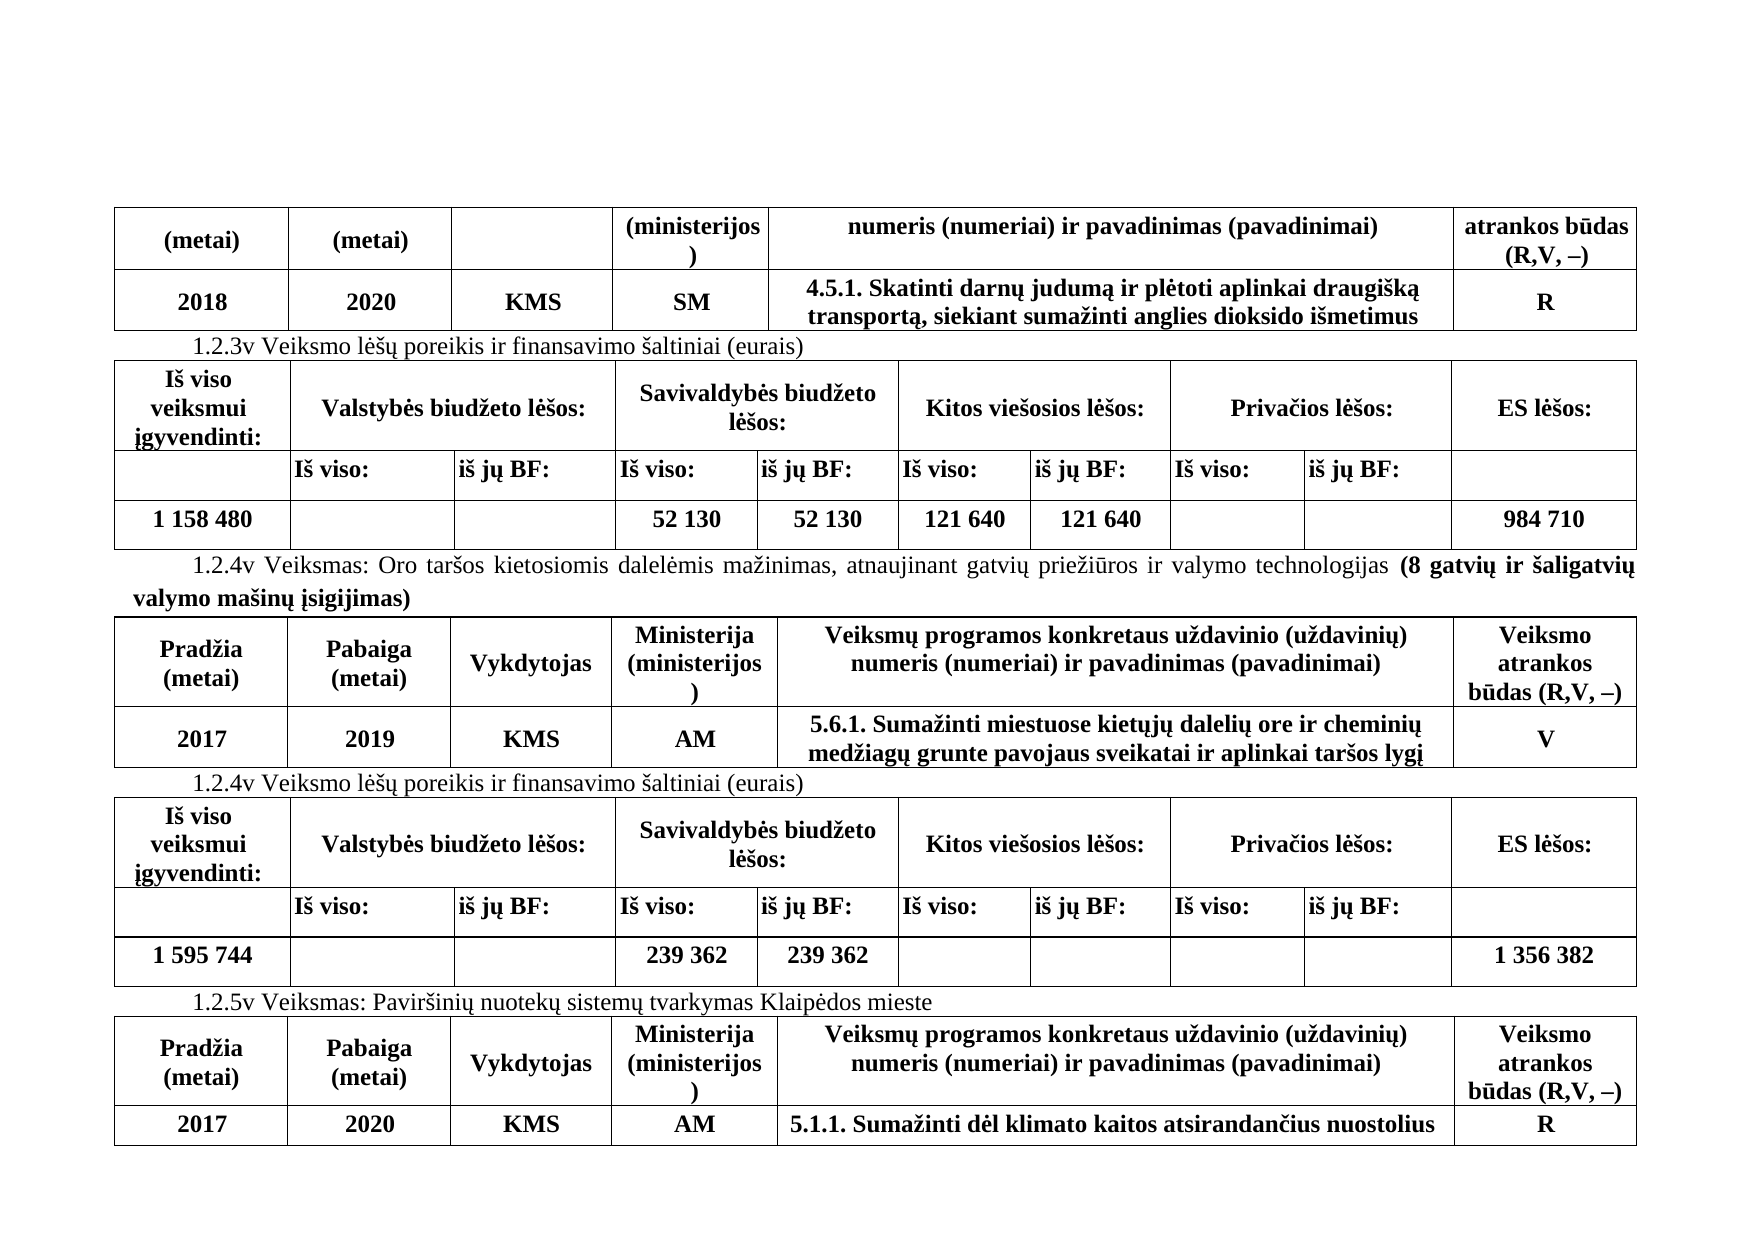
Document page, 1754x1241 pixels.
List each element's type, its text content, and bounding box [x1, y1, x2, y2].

table_cell AM [612, 1106, 777, 1145]
table_header Pradžia (metai) [115, 618, 287, 706]
table_cell KMS [452, 270, 612, 330]
table_cell [1171, 938, 1304, 986]
table_cell [455, 501, 615, 549]
table_header Kitos viešosios lėšos: [899, 361, 1170, 450]
table_cell iš jų BF: [758, 888, 898, 936]
table_header numeris (numeriai) ir pavadinimas (pavadinimai) [769, 208, 1453, 268]
table_header Veiksmų programos konkretaus uždavinio (uždavinių) numeris (numeriai) ir pavadinimas (pavadinimai) [778, 1017, 1454, 1105]
table_cell iš jų BF: [1305, 451, 1451, 500]
table_cell [1031, 938, 1170, 986]
table_cell 2017 [115, 707, 287, 767]
table_cell 2017 [115, 1106, 287, 1145]
table_header Kitos viešosios lėšos: [899, 798, 1170, 887]
table_cell iš jų BF: [758, 451, 898, 500]
table_cell AM [612, 707, 777, 767]
table_cell R [1454, 270, 1636, 330]
table_cell 5.1.1. Sumažinti dėl klimato kaitos atsirandančius nuostolius [778, 1106, 1454, 1145]
table_cell SM [613, 270, 768, 330]
table_header Veiksmo atrankos būdas (R,V, –) [1454, 618, 1636, 706]
table_header Valstybės biudžeto lėšos: [291, 361, 615, 450]
table_cell 121 640 [1031, 501, 1170, 549]
table_cell iš jų BF: [1031, 888, 1170, 936]
table_header (metai) [289, 208, 451, 268]
table_cell [1452, 888, 1636, 936]
text 1.2.3v Veiksmo lėšų poreikis ir finansavimo šaltiniai (eurais) [118, 331, 1636, 360]
table_cell [115, 888, 290, 936]
table_header Privačios lėšos: [1171, 798, 1451, 887]
table_header Pabaiga (metai) [288, 1017, 450, 1105]
table_cell 4.5.1. Skatinti darnų judumą ir plėtoti aplinkai draugišką transportą, siekiant sumažinti anglies dioksido išmetimus [769, 270, 1453, 330]
table_header Veiksmo atrankos būdas (R,V, –) [1455, 1017, 1636, 1105]
table_cell Iš viso: [899, 888, 1030, 936]
table_cell [1452, 451, 1636, 500]
table_cell [455, 938, 615, 986]
table_cell Iš viso: [616, 888, 757, 936]
text 1.2.4v Veiksmas: Oro taršos kietosiomis dalelėmis mažinimas, atnaujinant gatvių priežiūros ir valymo technologijas (8 gatvių ir šaligatvių valymo mašinų įsigijimas) [133, 550, 1636, 612]
table_header Savivaldybės biudžeto lėšos: [616, 798, 898, 887]
table_cell iš jų BF: [1031, 451, 1170, 500]
table_cell [291, 501, 454, 549]
table_cell KMS [451, 1106, 611, 1145]
table_cell [291, 938, 454, 986]
table_cell 1 595 744 [115, 938, 290, 986]
table_cell 2020 [288, 1106, 450, 1145]
table_header Valstybės biudžeto lėšos: [291, 798, 615, 887]
table_header Ministerija (ministerijos) [612, 618, 777, 706]
text 1.2.4v Veiksmo lėšų poreikis ir finansavimo šaltiniai (eurais) [117, 768, 1636, 797]
table_header Privačios lėšos: [1171, 361, 1451, 450]
table_cell 984 710 [1452, 501, 1636, 549]
table_header Pabaiga (metai) [288, 618, 450, 706]
table_cell 2020 [289, 270, 451, 330]
table_cell iš jų BF: [455, 451, 615, 500]
table_cell Iš viso: [1171, 888, 1304, 936]
table_cell V [1454, 707, 1636, 767]
table_header Vykdytojas [451, 1017, 611, 1105]
table_header atrankos būdas (R,V, –) [1454, 208, 1636, 268]
table_cell iš jų BF: [1305, 888, 1451, 936]
table_cell 52 130 [616, 501, 757, 549]
table_cell iš jų BF: [455, 888, 615, 936]
table_header [452, 208, 612, 268]
table_cell 2019 [288, 707, 450, 767]
table_cell 121 640 [899, 501, 1030, 549]
table_header ES lėšos: [1452, 798, 1636, 887]
table_cell KMS [451, 707, 611, 767]
table_header Veiksmų programos konkretaus uždavinio (uždavinių) numeris (numeriai) ir pavadinimas (pavadinimai) [778, 618, 1453, 706]
table_header Vykdytojas [451, 618, 611, 706]
table_cell Iš viso: [616, 451, 757, 500]
table_cell 2018 [115, 270, 288, 330]
table_header Ministerija (ministerijos) [612, 1017, 777, 1105]
table_cell Iš viso: [291, 451, 454, 500]
table_cell 239 362 [616, 938, 757, 986]
table_cell 239 362 [758, 938, 898, 986]
table_cell [115, 451, 290, 500]
table_header (metai) [115, 208, 288, 268]
table_cell Iš viso: [1171, 451, 1304, 500]
table_cell 5.6.1. Sumažinti miestuose kietųjų dalelių ore ir cheminių medžiagų grunte pavojaus sveikatai ir aplinkai taršos lygį [778, 707, 1453, 767]
table_cell 1 158 480 [115, 501, 290, 549]
table_cell [1171, 501, 1304, 549]
table_cell [899, 938, 1030, 986]
table_cell 1 356 382 [1452, 938, 1636, 986]
table_header Pradžia (metai) [115, 1017, 287, 1105]
table_cell Iš viso: [291, 888, 454, 936]
text 1.2.5v Veiksmas: Paviršinių nuotekų sistemų tvarkymas Klaipėdos mieste [118, 987, 1636, 1016]
table_header Iš viso veiksmui įgyvendinti: [115, 798, 290, 887]
table_cell [1305, 501, 1451, 549]
table_header Savivaldybės biudžeto lėšos: [616, 361, 898, 450]
table_cell 52 130 [758, 501, 898, 549]
table_cell [1305, 938, 1451, 986]
table_cell R [1455, 1106, 1636, 1145]
table_cell Iš viso: [899, 451, 1030, 500]
table_header ES lėšos: [1452, 361, 1636, 450]
table_header Iš viso veiksmui įgyvendinti: [115, 361, 290, 450]
table_header (ministerijos) [613, 208, 768, 268]
